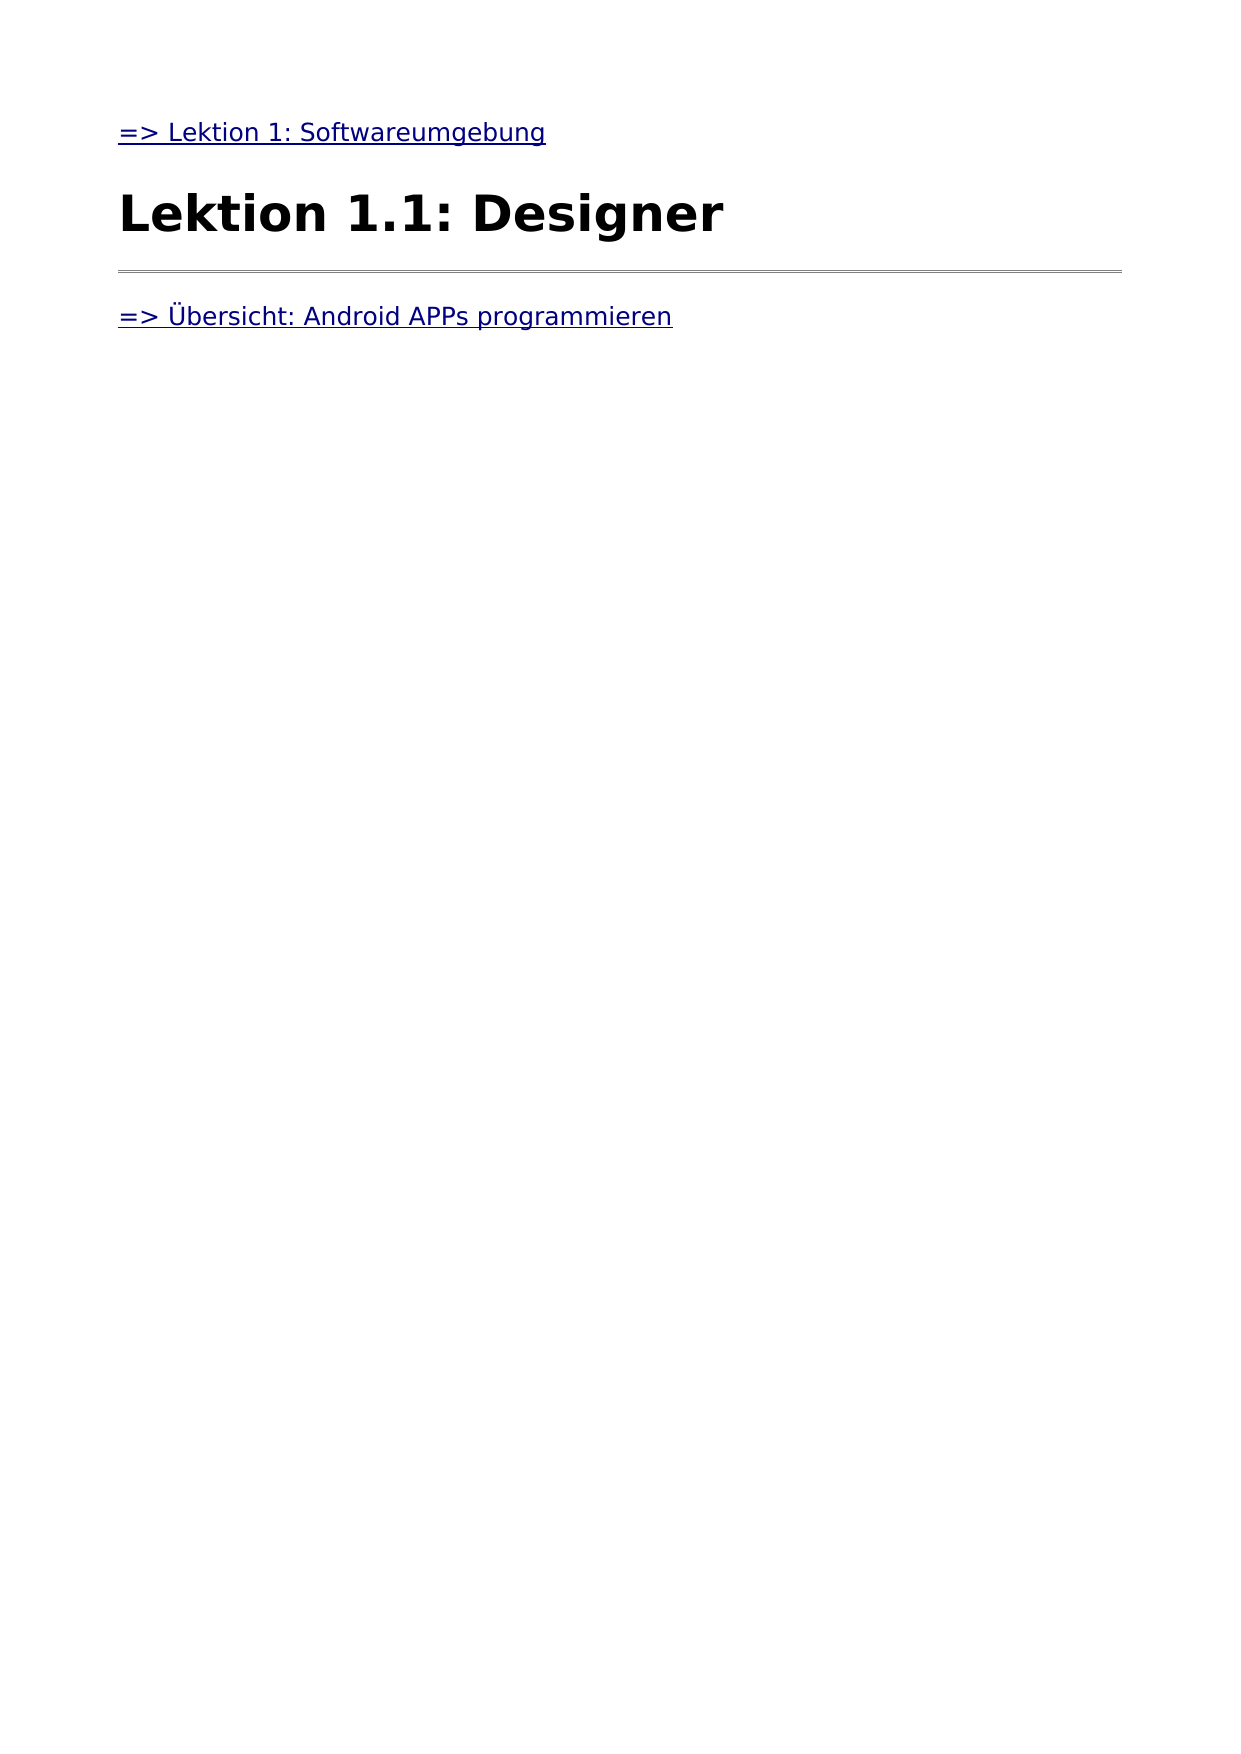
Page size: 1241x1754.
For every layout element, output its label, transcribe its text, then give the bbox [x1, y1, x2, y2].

text => Lektion 1: Softwareumgebung [118, 118, 1122, 147]
text => Übersicht: Android APPs programmieren [118, 302, 1122, 331]
subtitle Lektion 1.1: Designer [118, 185, 1122, 243]
